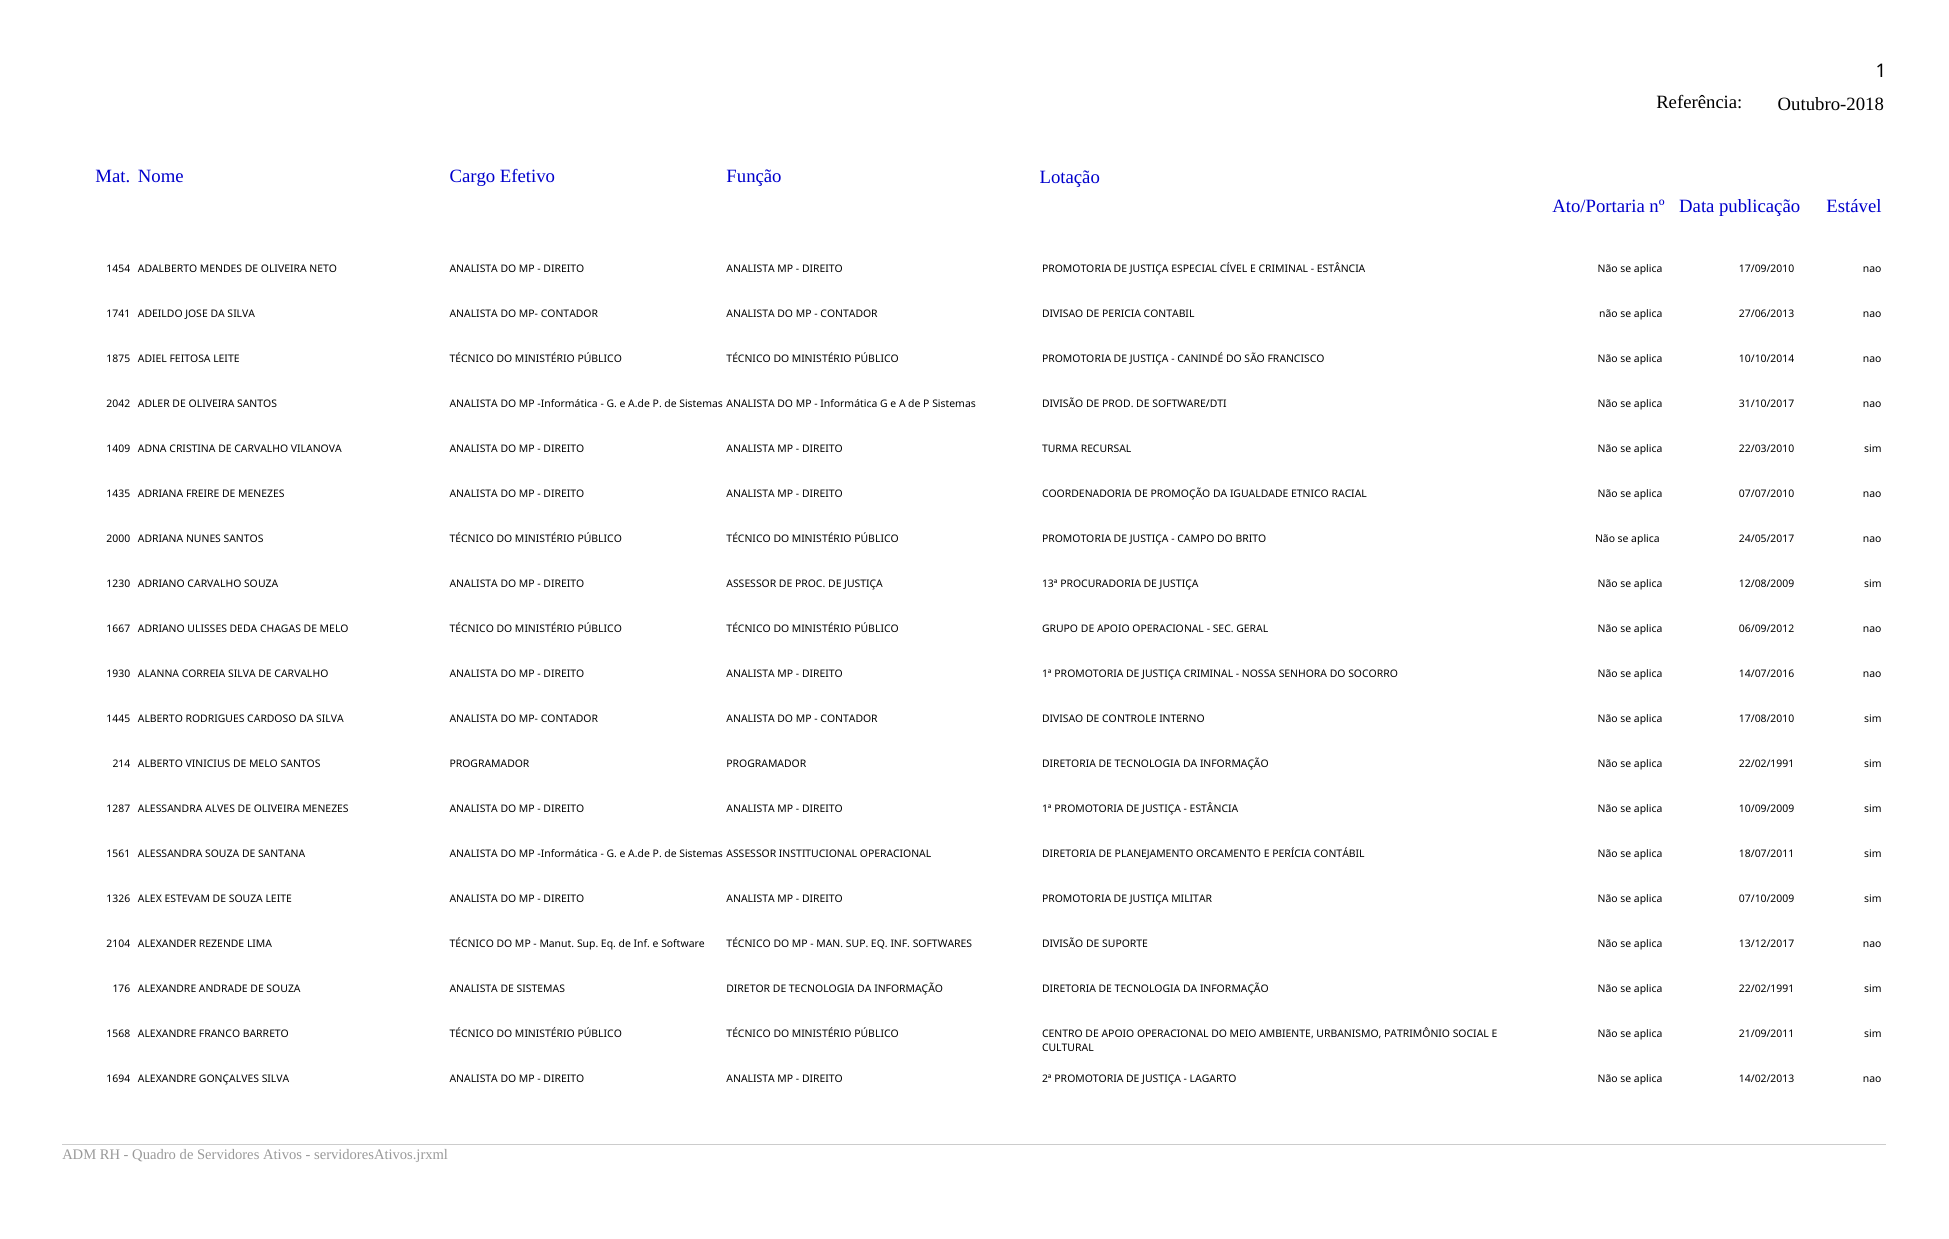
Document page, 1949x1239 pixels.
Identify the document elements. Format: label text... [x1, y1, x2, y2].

table_cell 06/09/2012 [1662, 621, 1794, 666]
table_cell [443, 666, 449, 711]
table_cell 17/09/2010 [1662, 261, 1794, 306]
table_cell sim [1803, 756, 1881, 801]
table_cell 31/10/2017 [1662, 396, 1794, 441]
table_cell [443, 981, 449, 1026]
table_cell [1030, 801, 1042, 846]
table_cell [1881, 621, 1948, 666]
table_cell 1326 [68, 891, 130, 936]
table_cell 1454 [68, 261, 130, 306]
table_cell sim [1803, 891, 1881, 936]
table_cell [1030, 1071, 1042, 1116]
table_cell TÉCNICO DO MINISTÉRIO PÚBLICO [726, 351, 1030, 396]
table_cell [443, 576, 449, 621]
table_cell Não se aplica [1547, 576, 1662, 621]
table_cell TÉCNICO DO MINISTÉRIO PÚBLICO [449, 621, 723, 666]
table_cell [443, 396, 449, 441]
table_cell 13ª PROCURADORIA DE JUSTIÇA [1042, 576, 1538, 621]
table_cell [1538, 936, 1547, 981]
table_cell [1030, 936, 1042, 981]
table_cell [0, 225, 1948, 244]
table_cell [0, 244, 1948, 253]
table_cell ANALISTA DO MP - CONTADOR [726, 711, 1030, 756]
table_cell ASSESSOR DE PROC. DE JUSTIÇA [726, 576, 1030, 621]
table_cell [0, 576, 68, 621]
table_cell [0, 351, 68, 396]
table_cell 17/08/2010 [1662, 711, 1794, 756]
table_header [0, 0, 1948, 57]
table_cell [130, 891, 138, 936]
table_cell [443, 621, 449, 666]
table_cell ADIEL FEITOSA LEITE [138, 351, 443, 396]
table_cell [443, 801, 449, 846]
table_cell PROGRAMADOR [449, 756, 723, 801]
table_cell 2042 [68, 396, 130, 441]
table_cell 1435 [68, 486, 130, 531]
table_cell [1538, 801, 1547, 846]
table_header Mat. [68, 165, 130, 195]
table_header [1803, 165, 1881, 195]
table_cell [1538, 846, 1547, 891]
table_cell [443, 1071, 449, 1116]
table_cell 214 [68, 756, 130, 801]
table_cell [130, 981, 138, 1026]
table_cell 07/07/2010 [1662, 486, 1794, 531]
table_cell [130, 531, 138, 576]
table_cell sim [1803, 441, 1881, 486]
table_cell 24/05/2017 [1662, 531, 1794, 576]
table_cell [1030, 261, 1042, 306]
table_cell [0, 1071, 68, 1116]
table_cell ANALISTA DO MP - DIREITO [449, 801, 723, 846]
table_cell [1794, 981, 1803, 1026]
table_cell [1538, 711, 1547, 756]
table_cell [0, 196, 68, 225]
table_cell [1030, 891, 1042, 936]
table_cell [1881, 351, 1948, 396]
table_cell [203, 196, 449, 225]
table_cell [130, 486, 138, 531]
table_header Função [726, 165, 803, 195]
table_cell [1794, 576, 1803, 621]
table_cell PROGRAMADOR [726, 756, 1030, 801]
table_cell GRUPO DE APOIO OPERACIONAL - SEC. GERAL [1042, 621, 1538, 666]
table_cell [1881, 441, 1948, 486]
table_cell [130, 666, 138, 711]
table_cell [0, 486, 68, 531]
table_cell [1794, 801, 1803, 846]
table_cell 1667 [68, 621, 130, 666]
table_cell ALBERTO RODRIGUES CARDOSO DA SILVA [138, 711, 443, 756]
table_cell 13/12/2017 [1662, 936, 1794, 981]
table_header [1665, 165, 1800, 195]
table_cell ADNA CRISTINA DE CARVALHO VILANOVA [138, 441, 443, 486]
table_cell [1538, 306, 1547, 351]
table_cell CENTRO DE APOIO OPERACIONAL DO MEIO AMBIENTE, URBANISMO, PATRIMÔNIO SOCIAL E CULTURAL [1042, 1026, 1538, 1071]
table_cell [0, 891, 68, 936]
table_cell sim [1803, 576, 1881, 621]
table_cell ANALISTA DO MP - DIREITO [449, 666, 723, 711]
table_cell [1039, 196, 1196, 225]
table_cell [1881, 801, 1948, 846]
table_cell ADRIANA FREIRE DE MENEZES [138, 486, 443, 531]
table_cell TÉCNICO DO MINISTÉRIO PÚBLICO [726, 531, 1030, 576]
table_cell ALEX ESTEVAM DE SOUZA LEITE [138, 891, 443, 936]
table_cell sim [1803, 981, 1881, 1026]
table_cell [1794, 621, 1803, 666]
table_cell [0, 123, 1948, 163]
table_cell [1881, 486, 1948, 531]
table_cell nao [1803, 666, 1881, 711]
table_cell ADRIANO CARVALHO SOUZA [138, 576, 443, 621]
table_cell ANALISTA DO MP - DIREITO [449, 261, 723, 306]
table_cell ADRIANA NUNES SANTOS [138, 531, 443, 576]
table_cell 14/07/2016 [1662, 666, 1794, 711]
table_cell TÉCNICO DO MINISTÉRIO PÚBLICO [726, 621, 1030, 666]
table_cell ANALISTA MP - DIREITO [726, 666, 1030, 711]
table_cell [1794, 486, 1803, 531]
table_cell nao [1803, 936, 1881, 981]
table_cell [0, 306, 68, 351]
table_cell [1538, 261, 1547, 306]
table_cell 14/02/2013 [1662, 1071, 1794, 1116]
table_cell [130, 261, 138, 306]
table_cell 12/08/2009 [1662, 576, 1794, 621]
table_cell ALEXANDRE GONÇALVES SILVA [138, 1071, 443, 1116]
table_cell ADRIANO ULISSES DEDA CHAGAS DE MELO [138, 621, 443, 666]
table_cell [1884, 93, 1948, 121]
table_cell [1030, 486, 1042, 531]
table_cell [1794, 351, 1803, 396]
table_cell [130, 1071, 138, 1116]
table_cell nao [1803, 306, 1881, 351]
table_cell DIVISÃO DE SUPORTE [1042, 936, 1538, 981]
table_cell [443, 351, 449, 396]
table_header [1529, 165, 1664, 195]
table_cell DIVISAO DE CONTROLE INTERNO [1042, 711, 1538, 756]
table_cell TÉCNICO DO MINISTÉRIO PÚBLICO [449, 531, 723, 576]
table_cell 1409 [68, 441, 130, 486]
table_cell ANALISTA DO MP - DIREITO [449, 1071, 723, 1116]
table_cell ANALISTA MP - DIREITO [726, 891, 1030, 936]
table_cell [1881, 576, 1948, 621]
table_cell PROMOTORIA DE JUSTIÇA ESPECIAL CÍVEL E CRIMINAL - ESTÂNCIA [1042, 261, 1538, 306]
table_cell 1 [1731, 57, 1886, 84]
table_cell [1794, 846, 1803, 891]
table_cell DIRETOR DE TECNOLOGIA DA INFORMAÇÃO [726, 981, 1030, 1026]
table_cell [1538, 486, 1547, 531]
table_cell [1881, 306, 1948, 351]
table_cell [1538, 891, 1547, 936]
table_cell [443, 756, 449, 801]
table_cell Não se aplica [1547, 666, 1662, 711]
table_cell DIVISÃO DE PROD. DE SOFTWARE/DTI [1042, 396, 1538, 441]
table_cell ADM RH - Quadro de Servidores Ativos - servidoresAtivos.jrxml [62, 1145, 1886, 1168]
table_cell [0, 711, 68, 756]
table_cell Outubro-2018 [1756, 93, 1884, 121]
table_cell 27/06/2013 [1662, 306, 1794, 351]
table_cell [1881, 936, 1948, 981]
table_cell 1694 [68, 1071, 130, 1116]
table_cell Não se aplica [1547, 1071, 1662, 1116]
table_cell nao [1803, 486, 1881, 531]
table_cell Referência: [1656, 91, 1754, 123]
table_cell [1794, 711, 1803, 756]
table_cell [1030, 621, 1042, 666]
table_cell sim [1803, 801, 1881, 846]
table_cell [803, 196, 1039, 225]
table_cell 18/07/2011 [1662, 846, 1794, 891]
table_cell Não se aplica [1547, 801, 1662, 846]
table_cell [1794, 666, 1803, 711]
table_cell 10/09/2009 [1662, 801, 1794, 846]
table_cell ANALISTA DO MP - Informática G e A de P Sistemas [726, 396, 1030, 441]
table_cell ALEXANDER REZENDE LIMA [138, 936, 443, 981]
table_cell ANALISTA DO MP - DIREITO [449, 441, 723, 486]
table_cell Não se aplica [1547, 621, 1662, 666]
table_cell [1538, 576, 1547, 621]
table_cell PROMOTORIA DE JUSTIÇA - CAMPO DO BRITO [1042, 531, 1538, 576]
table_cell sim [1803, 846, 1881, 891]
table_cell ANALISTA DO MP - CONTADOR [726, 306, 1030, 351]
table_cell Não se aplica [1547, 981, 1662, 1026]
table_cell [1030, 981, 1042, 1026]
table_cell TÉCNICO DO MP - Manut. Sup. Eq. de Inf. e Software [449, 936, 723, 981]
table_cell sim [1803, 711, 1881, 756]
table_cell Não se aplica [1547, 756, 1662, 801]
table_cell [1881, 531, 1948, 576]
table_cell [1538, 1026, 1547, 1071]
table_cell [443, 261, 449, 306]
table_cell nao [1803, 261, 1881, 306]
table_cell 1561 [68, 846, 130, 891]
table_cell DIVISAO DE PERICIA CONTABIL [1042, 306, 1538, 351]
table_cell ANALISTA DO MP - DIREITO [449, 576, 723, 621]
table_cell ALANNA CORREIA SILVA DE CARVALHO [138, 666, 443, 711]
table_cell TÉCNICO DO MINISTÉRIO PÚBLICO [726, 1026, 1030, 1071]
table_cell [1030, 531, 1042, 576]
table_cell [1538, 1071, 1547, 1116]
table_cell 21/09/2011 [1662, 1026, 1794, 1071]
table_cell nao [1803, 621, 1881, 666]
table_cell [0, 756, 68, 801]
table_cell ADALBERTO MENDES DE OLIVEIRA NETO [138, 261, 443, 306]
table_cell ALBERTO VINICIUS DE MELO SANTOS [138, 756, 443, 801]
table_cell [443, 711, 449, 756]
table_cell PROMOTORIA DE JUSTIÇA - CANINDÉ DO SÃO FRANCISCO [1042, 351, 1538, 396]
table_cell [1030, 711, 1042, 756]
table_cell [443, 531, 449, 576]
table_cell Data publicação [1665, 195, 1800, 225]
table_cell Não se aplica [1547, 396, 1662, 441]
table_cell [1030, 846, 1042, 891]
table_cell [1794, 1026, 1803, 1071]
table_cell [1794, 891, 1803, 936]
table_cell 1741 [68, 306, 130, 351]
table_cell [1538, 981, 1547, 1026]
table_cell [130, 196, 138, 225]
table_cell Não se aplica [1547, 891, 1662, 936]
table_cell DIRETORIA DE TECNOLOGIA DA INFORMAÇÃO [1042, 756, 1538, 801]
table_cell [449, 195, 684, 225]
table_cell [0, 396, 68, 441]
table_cell [443, 936, 449, 981]
table_cell 22/03/2010 [1662, 441, 1794, 486]
table_cell [1881, 666, 1948, 711]
table_cell Não se aplica [1547, 846, 1662, 891]
table_cell ALEXANDRE ANDRADE DE SOUZA [138, 981, 443, 1026]
table_cell [0, 166, 68, 195]
table_cell nao [1803, 396, 1881, 441]
table_cell [443, 486, 449, 531]
table_cell [1538, 351, 1547, 396]
table_cell [130, 441, 138, 486]
table_cell [130, 801, 138, 846]
table_cell [203, 166, 449, 195]
table_cell Não se aplica [1547, 441, 1662, 486]
table_cell Não se aplica [1547, 261, 1662, 306]
table_cell [1881, 396, 1948, 441]
table_cell [130, 846, 138, 891]
table_cell [1538, 666, 1547, 711]
table_cell 10/10/2014 [1662, 351, 1794, 396]
table_cell Estável [1803, 195, 1881, 225]
table_cell 22/02/1991 [1662, 981, 1794, 1026]
table_cell ANALISTA DO MP - DIREITO [449, 486, 723, 531]
table_cell [443, 441, 449, 486]
table_cell [1538, 621, 1547, 666]
table_cell 1230 [68, 576, 130, 621]
table_cell sim [1803, 1026, 1881, 1071]
table_cell [68, 195, 130, 225]
table_cell [1881, 846, 1948, 891]
table_cell [130, 306, 138, 351]
table_cell [1030, 1026, 1042, 1071]
table_header Cargo Efetivo [449, 165, 684, 195]
table_cell PROMOTORIA DE JUSTIÇA MILITAR [1042, 891, 1538, 936]
table_cell [0, 261, 68, 306]
table_cell [0, 1116, 1948, 1144]
table_cell ANALISTA DO MP- CONTADOR [449, 711, 723, 756]
table_cell Lotação [1039, 166, 1196, 196]
table_cell ANALISTA MP - DIREITO [726, 1071, 1030, 1116]
table_cell [1886, 57, 1948, 84]
table_cell [443, 846, 449, 891]
table_cell 1930 [68, 666, 130, 711]
table_cell [0, 531, 68, 576]
table_cell [0, 801, 68, 846]
table_cell Ato/Portaria nº [1529, 195, 1664, 225]
table_cell [684, 196, 726, 225]
table_cell [1881, 756, 1948, 801]
table_cell [1030, 396, 1042, 441]
table_cell [130, 621, 138, 666]
table_cell [1881, 891, 1948, 936]
table_cell [1030, 351, 1042, 396]
table_cell [0, 846, 68, 891]
table_cell ALESSANDRA ALVES DE OLIVEIRA MENEZES [138, 801, 443, 846]
table_cell [1538, 756, 1547, 801]
table_cell ANALISTA DO MP- CONTADOR [449, 306, 723, 351]
table_cell 1875 [68, 351, 130, 396]
table_cell [130, 711, 138, 756]
table_cell DIRETORIA DE TECNOLOGIA DA INFORMAÇÃO [1042, 981, 1538, 1026]
table_cell [684, 166, 726, 195]
table_cell ANALISTA MP - DIREITO [726, 261, 1030, 306]
table_cell [0, 936, 68, 981]
table_cell Não se aplica [1547, 531, 1662, 576]
table_cell ANALISTA DO MP -Informática - G. e A.de P. de Sistemas [449, 846, 723, 891]
table_cell [1538, 441, 1547, 486]
table_cell [1881, 711, 1948, 756]
table_cell [1030, 441, 1042, 486]
table_cell [0, 57, 1731, 84]
table_cell 22/02/1991 [1662, 756, 1794, 801]
table_cell [1881, 261, 1948, 306]
table_cell [0, 85, 1948, 91]
table_cell [138, 195, 203, 225]
table_cell COORDENADORIA DE PROMOÇÃO DA IGUALDADE ETNICO RACIAL [1042, 486, 1538, 531]
table_cell 176 [68, 981, 130, 1026]
table_cell [130, 166, 138, 195]
table_cell [443, 891, 449, 936]
table_cell Não se aplica [1547, 711, 1662, 756]
table_cell ANALISTA MP - DIREITO [726, 801, 1030, 846]
table_cell Não se aplica [1547, 486, 1662, 531]
table_cell 1ª PROMOTORIA DE JUSTIÇA - ESTÂNCIA [1042, 801, 1538, 846]
table_cell [1794, 306, 1803, 351]
table_cell ANALISTA MP - DIREITO [726, 441, 1030, 486]
table_cell [1794, 396, 1803, 441]
table_cell [726, 195, 803, 225]
table_cell Não se aplica [1547, 936, 1662, 981]
table_cell não se aplica [1547, 306, 1662, 351]
table_cell ADEILDO JOSE DA SILVA [138, 306, 443, 351]
table_cell [0, 253, 1948, 261]
table_cell Não se aplica [1547, 351, 1662, 396]
table_cell [1794, 531, 1803, 576]
table_cell [1794, 936, 1803, 981]
table_cell ANALISTA DO MP - DIREITO [449, 891, 723, 936]
table_cell ANALISTA DO MP -Informática - G. e A.de P. de Sistemas [449, 396, 723, 441]
table_cell [1030, 306, 1042, 351]
table_cell TURMA RECURSAL [1042, 441, 1538, 486]
table_cell 1287 [68, 801, 130, 846]
table_cell [1030, 666, 1042, 711]
table_cell TÉCNICO DO MP - MAN. SUP. EQ. INF. SOFTWARES [726, 936, 1030, 981]
table_cell [0, 1144, 62, 1168]
table_cell [0, 666, 68, 711]
table_cell [0, 441, 68, 486]
table_cell [1881, 166, 1948, 195]
table_cell [443, 306, 449, 351]
table_cell [130, 576, 138, 621]
table_header Nome [138, 165, 203, 195]
table_cell [130, 756, 138, 801]
table_cell [443, 1026, 449, 1071]
table_cell [1881, 1071, 1948, 1116]
table_cell [0, 981, 68, 1026]
table_cell 1445 [68, 711, 130, 756]
table_cell [130, 936, 138, 981]
table_cell ADLER DE OLIVEIRA SANTOS [138, 396, 443, 441]
table_cell [130, 1026, 138, 1071]
table_cell [803, 166, 1039, 195]
table_cell [1794, 261, 1803, 306]
table_cell DIRETORIA DE PLANEJAMENTO ORCAMENTO E PERÍCIA CONTÁBIL [1042, 846, 1538, 891]
table_cell ALEXANDRE FRANCO BARRETO [138, 1026, 443, 1071]
table_cell 2ª PROMOTORIA DE JUSTIÇA - LAGARTO [1042, 1071, 1538, 1116]
table_cell [1196, 166, 1529, 195]
table_cell ALESSANDRA SOUZA DE SANTANA [138, 846, 443, 891]
table_cell nao [1803, 351, 1881, 396]
table_cell ANALISTA MP - DIREITO [726, 486, 1030, 531]
table_cell [0, 621, 68, 666]
table_cell 07/10/2009 [1662, 891, 1794, 936]
table_cell [1881, 1026, 1948, 1071]
table_cell [130, 351, 138, 396]
table_cell nao [1803, 1071, 1881, 1116]
table_cell [1030, 756, 1042, 801]
table_cell 2104 [68, 936, 130, 981]
table_cell ANALISTA DE SISTEMAS [449, 981, 723, 1026]
table_cell [1881, 196, 1948, 225]
table_cell [0, 93, 1656, 121]
table_cell [1881, 981, 1948, 1026]
table_cell [1794, 756, 1803, 801]
table_cell 2000 [68, 531, 130, 576]
table_cell [1030, 576, 1042, 621]
table_cell [1886, 1144, 1948, 1168]
table_cell ASSESSOR INSTITUCIONAL OPERACIONAL [726, 846, 1030, 891]
table_cell [0, 1026, 68, 1071]
table_cell 1ª PROMOTORIA DE JUSTIÇA CRIMINAL - NOSSA SENHORA DO SOCORRO [1042, 666, 1538, 711]
table_cell [1196, 196, 1529, 225]
table_cell TÉCNICO DO MINISTÉRIO PÚBLICO [449, 1026, 723, 1071]
table_cell 1568 [68, 1026, 130, 1071]
table_cell [1794, 1071, 1803, 1116]
table_cell Não se aplica [1547, 1026, 1662, 1071]
table_cell [1538, 396, 1547, 441]
table_cell [1794, 441, 1803, 486]
table_cell TÉCNICO DO MINISTÉRIO PÚBLICO [449, 351, 723, 396]
table_cell [1538, 531, 1547, 576]
table_cell [130, 396, 138, 441]
table_cell nao [1803, 531, 1881, 576]
